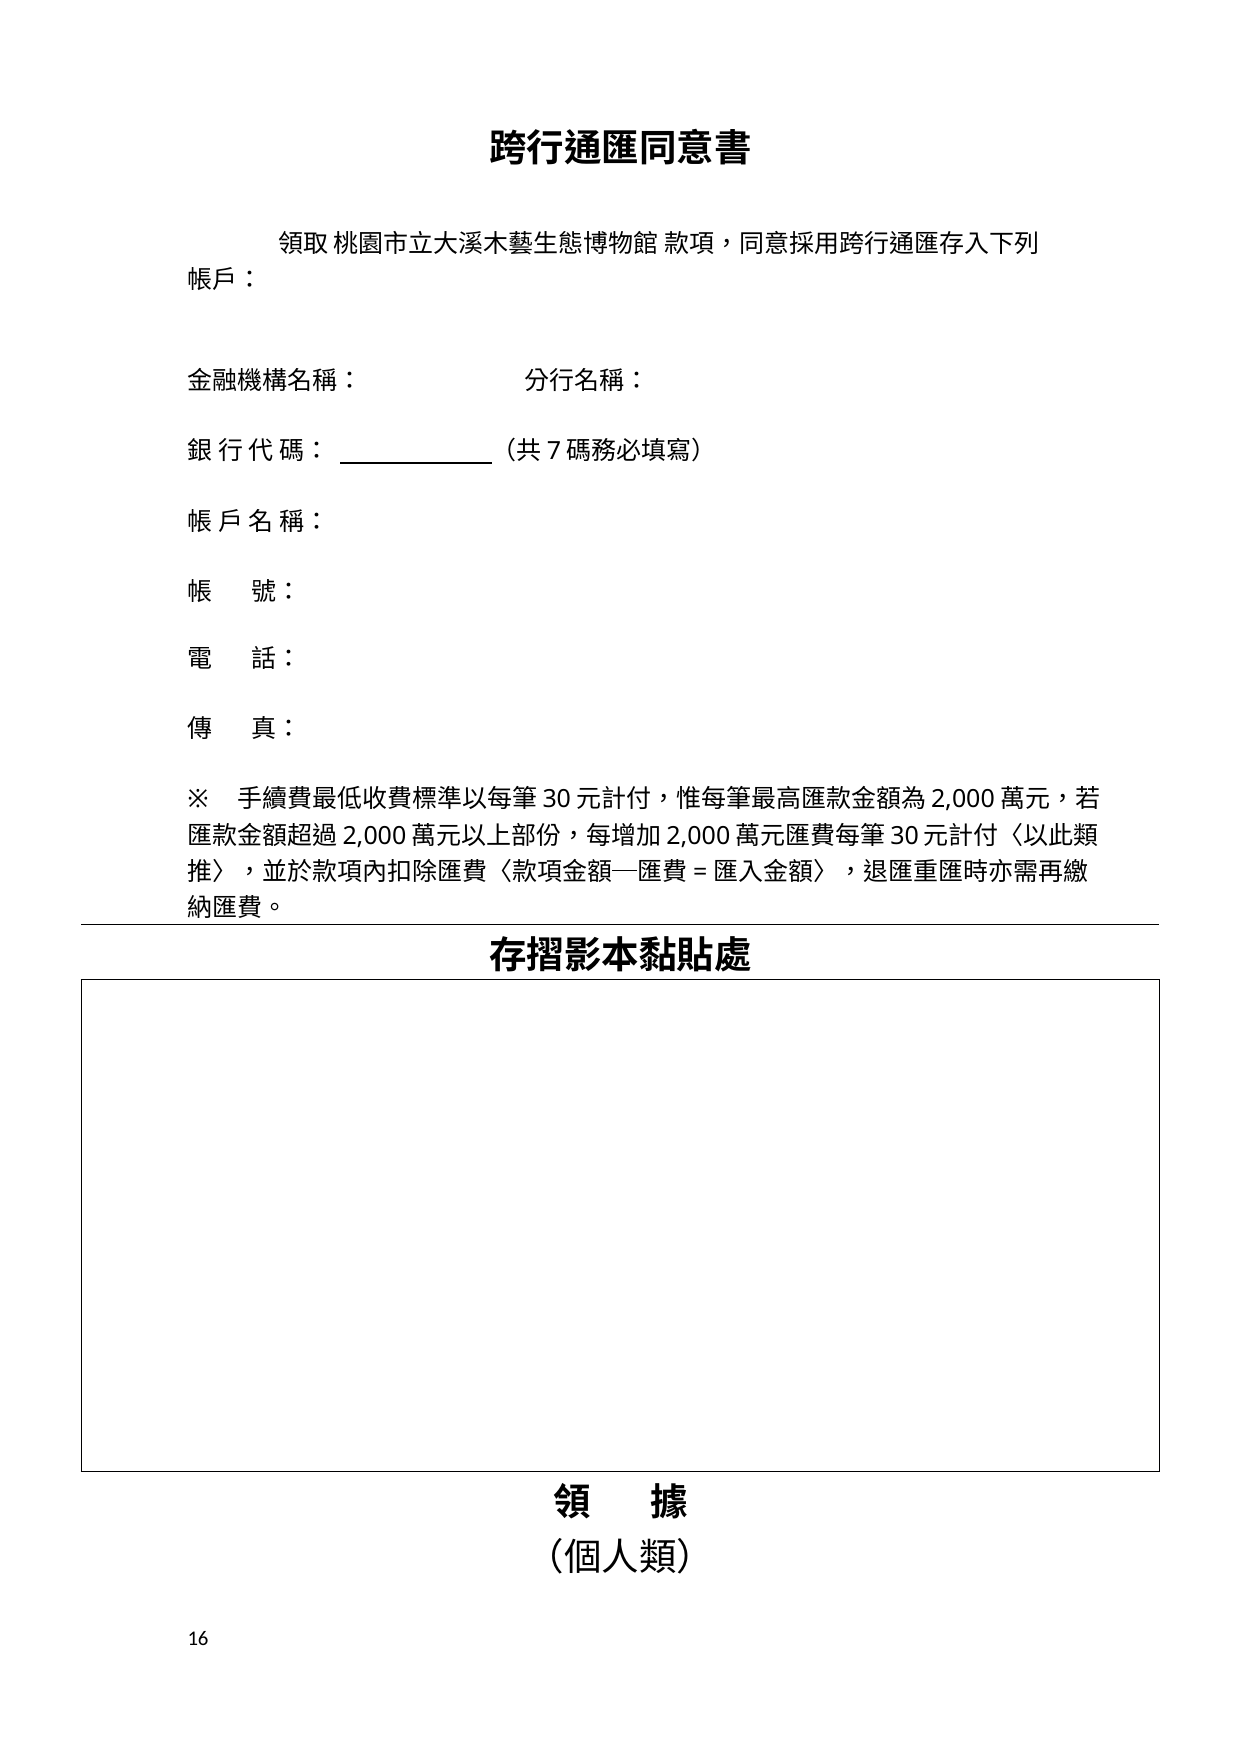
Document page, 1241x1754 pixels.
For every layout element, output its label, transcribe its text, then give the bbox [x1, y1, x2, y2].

table_header 存摺影本黏貼處 [81, 925, 1159, 979]
text 銀 行 代 碼： （共7碼務必填寫） [187, 431, 1053, 467]
text 帳 戶 名 稱： [187, 501, 1053, 537]
text 領 據 [187, 1472, 1053, 1526]
text 領取 桃園市立大溪木藝生態博物館 款項，同意採用跨行通匯存入下列帳戶： [187, 223, 1053, 296]
list 手續費最低收費標準以每筆30元計付，惟每筆最高匯款金額為2,000萬元，若匯款金額超過2,000萬元以上部份，每增加2,000萬元匯費每筆30元計付〈以此類推〉，並於款項內扣除匯費〈款項金額─匯費 = 匯入金額〉，退匯重匯時亦需再繳納匯費。 [187, 779, 1103, 924]
table_cell [82, 980, 1159, 1471]
text 傳 真： [187, 708, 1053, 745]
text 跨行通匯同意書 [187, 118, 1053, 172]
text （個人類） [187, 1526, 1053, 1581]
text 帳 號： [187, 571, 1053, 608]
text 金融機構名稱： 分行名稱： [187, 361, 1053, 397]
text 電 話： [187, 638, 1053, 674]
